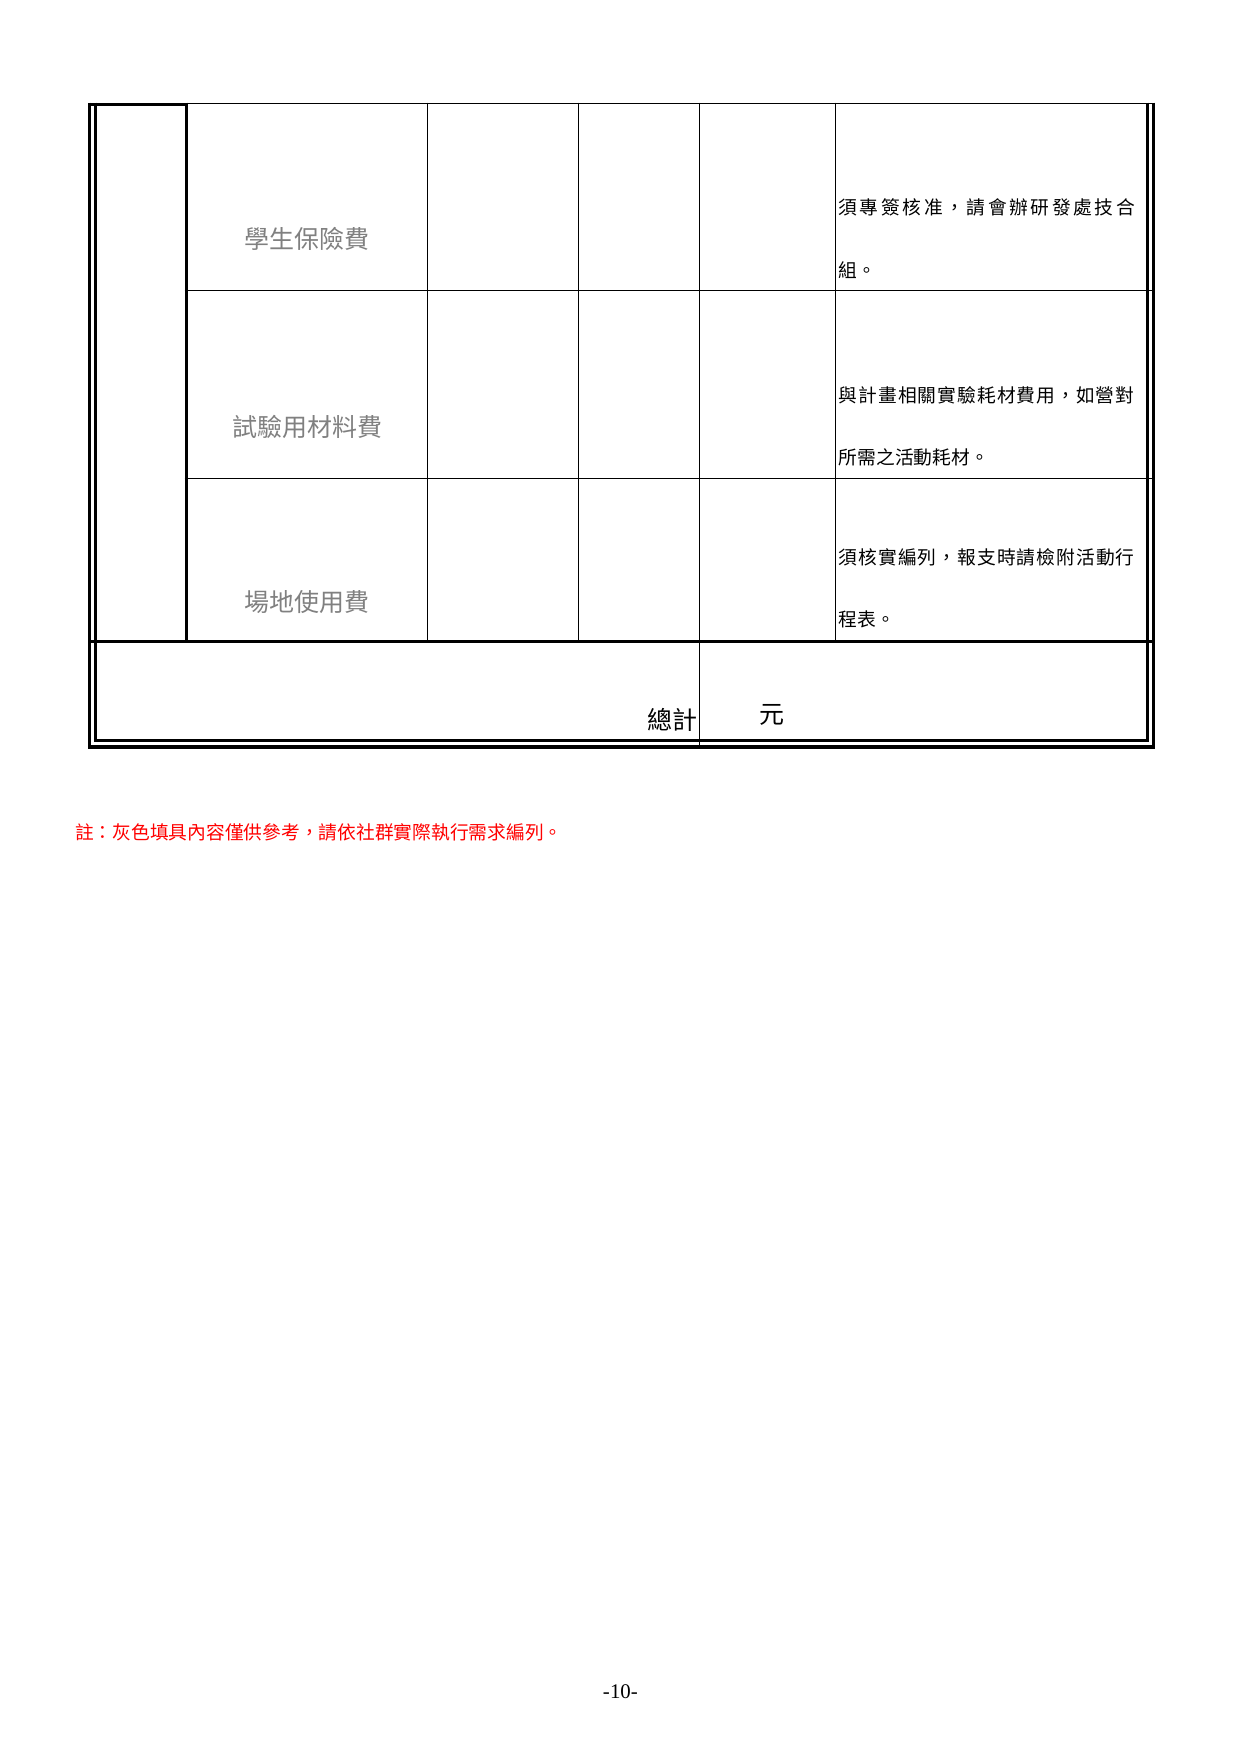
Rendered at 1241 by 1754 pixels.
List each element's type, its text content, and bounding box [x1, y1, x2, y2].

table_cell 須專簽核准，請會辦研發處技合組。 [836, 104, 1146, 290]
table_cell [428, 291, 578, 477]
table_cell 總計 [97, 643, 699, 739]
table_cell 試驗用材料費 [188, 291, 427, 477]
table_cell [97, 106, 185, 639]
table_cell [579, 479, 699, 639]
table_cell 元 [700, 643, 1146, 739]
table_cell [700, 104, 835, 290]
table_cell [700, 479, 835, 639]
table_cell 學生保險費 [188, 104, 427, 290]
text 註：灰色填具內容僅供參考，請依社群實際執行需求編列。 [75, 790, 1165, 852]
table_cell [700, 291, 835, 477]
table_cell [428, 104, 578, 290]
table_cell [579, 291, 699, 477]
table_cell 與計畫相關實驗耗材費用，如營對所需之活動耗材。 [836, 291, 1146, 477]
table_cell [579, 104, 699, 290]
table_cell 須核實編列，報支時請檢附活動行程表。 [836, 479, 1146, 639]
table_cell [428, 479, 578, 639]
table_cell 場地使用費 [188, 479, 427, 639]
